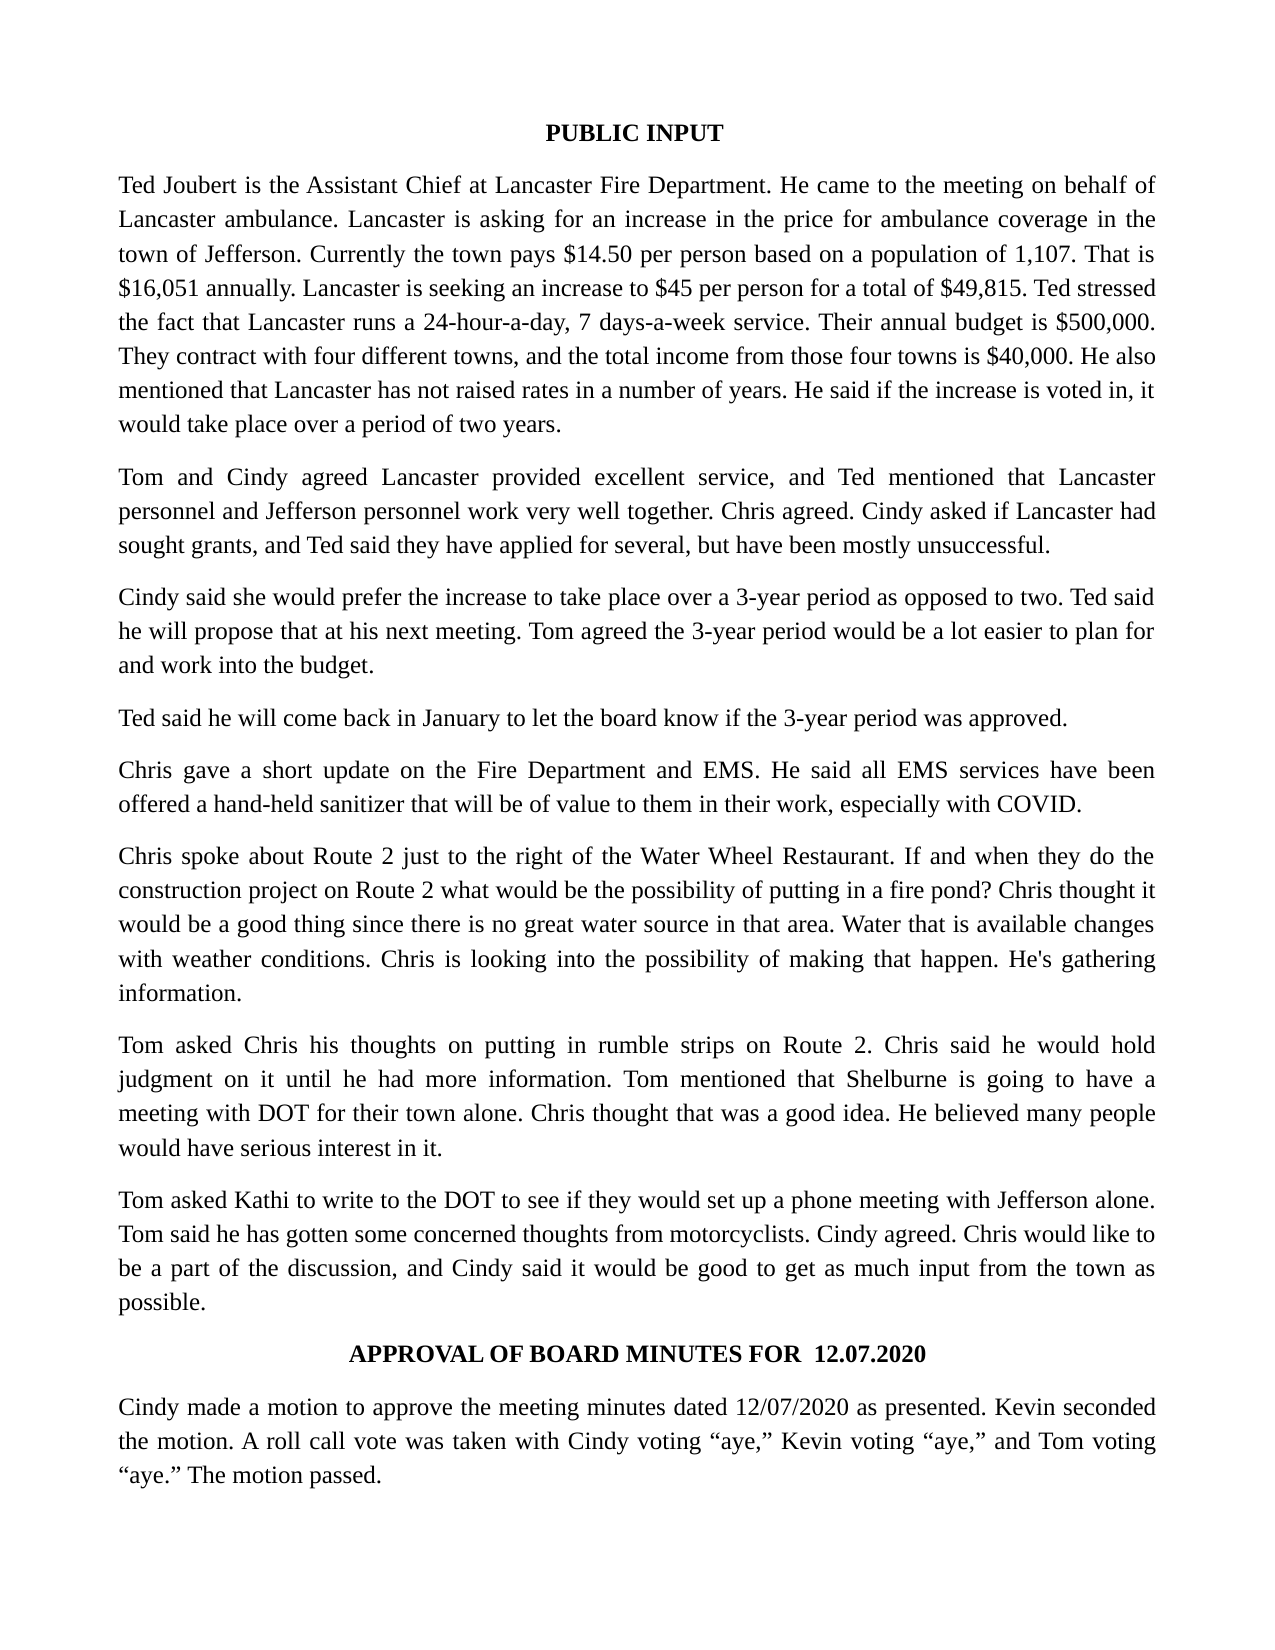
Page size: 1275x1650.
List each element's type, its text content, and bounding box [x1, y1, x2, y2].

text Cindy made a motion to approve the meeting minutes dated 12/07/2020 as presented. Kevin seconded the motion. A roll call vote was taken with Cindy voting “aye,” Kevin voting “aye,” and Tom voting “aye.” The motion passed. [118, 1392, 1157, 1489]
text Cindy said she would prefer the increase to take place over a 3-year period as opposed to two. Ted said he will propose that at his next meeting. Tom agreed the 3-year period would be a lot easier to plan for and work into the budget. [118, 582, 1157, 679]
text Chris spoke about Route 2 just to the right of the Water Wheel Restaurant. If and when they do the construction project on Route 2 what would be the possibility of putting in a fire pond? Chris thought it would be a good thing since there is no great water source in that area. Water that is available changes with weather conditions. Chris is looking into the possibility of making that happen. He's gathering information. [118, 841, 1157, 1007]
text APPROVAL OF BOARD MINUTES FOR 12.07.2020 [118, 1339, 1157, 1368]
text Tom asked Chris his thoughts on putting in rumble strips on Route 2. Chris said he would hold judgment on it until he had more information. Tom mentioned that Shelburne is going to have a meeting with DOT for their town alone. Chris thought that was a good idea. He believed many people would have serious interest in it. [118, 1030, 1157, 1161]
text PUBLIC INPUT [118, 118, 1157, 147]
text Ted Joubert is the Assistant Chief at Lancaster Fire Department. He came to the meeting on behalf of Lancaster ambulance. Lancaster is asking for an increase in the price for ambulance coverage in the town of Jefferson. Currently the town pays $14.50 per person based on a population of 1,107. That is $16,051 annually. Lancaster is seeking an increase to $45 per person for a total of $49,815. Ted stressed the fact that Lancaster runs a 24-hour-a-day, 7 days-a-week service. Their annual budget is $500,000. They contract with four different towns, and the total income from those four towns is $40,000. He also mentioned that Lancaster has not raised rates in a number of years. He said if the increase is voted in, it would take place over a period of two years. [118, 170, 1157, 438]
text Chris gave a short update on the Fire Department and EMS. He said all EMS services have been offered a hand-held sanitizer that will be of value to them in their work, especially with COVID. [118, 755, 1157, 818]
text Ted said he will come back in January to let the board know if the 3-year period was approved. [118, 703, 1157, 731]
text Tom asked Kathi to write to the DOT to see if they would set up a phone meeting with Jefferson alone. Tom said he has gotten some concerned thoughts from motorcyclists. Cindy agreed. Chris would like to be a part of the discussion, and Cindy said it would be good to get as much input from the town as possible. [118, 1185, 1157, 1316]
text Tom and Cindy agreed Lancaster provided excellent service, and Ted mentioned that Lancaster personnel and Jefferson personnel work very well together. Chris agreed. Cindy asked if Lancaster had sought grants, and Ted said they have applied for several, but have been mostly unsuccessful. [118, 462, 1157, 559]
